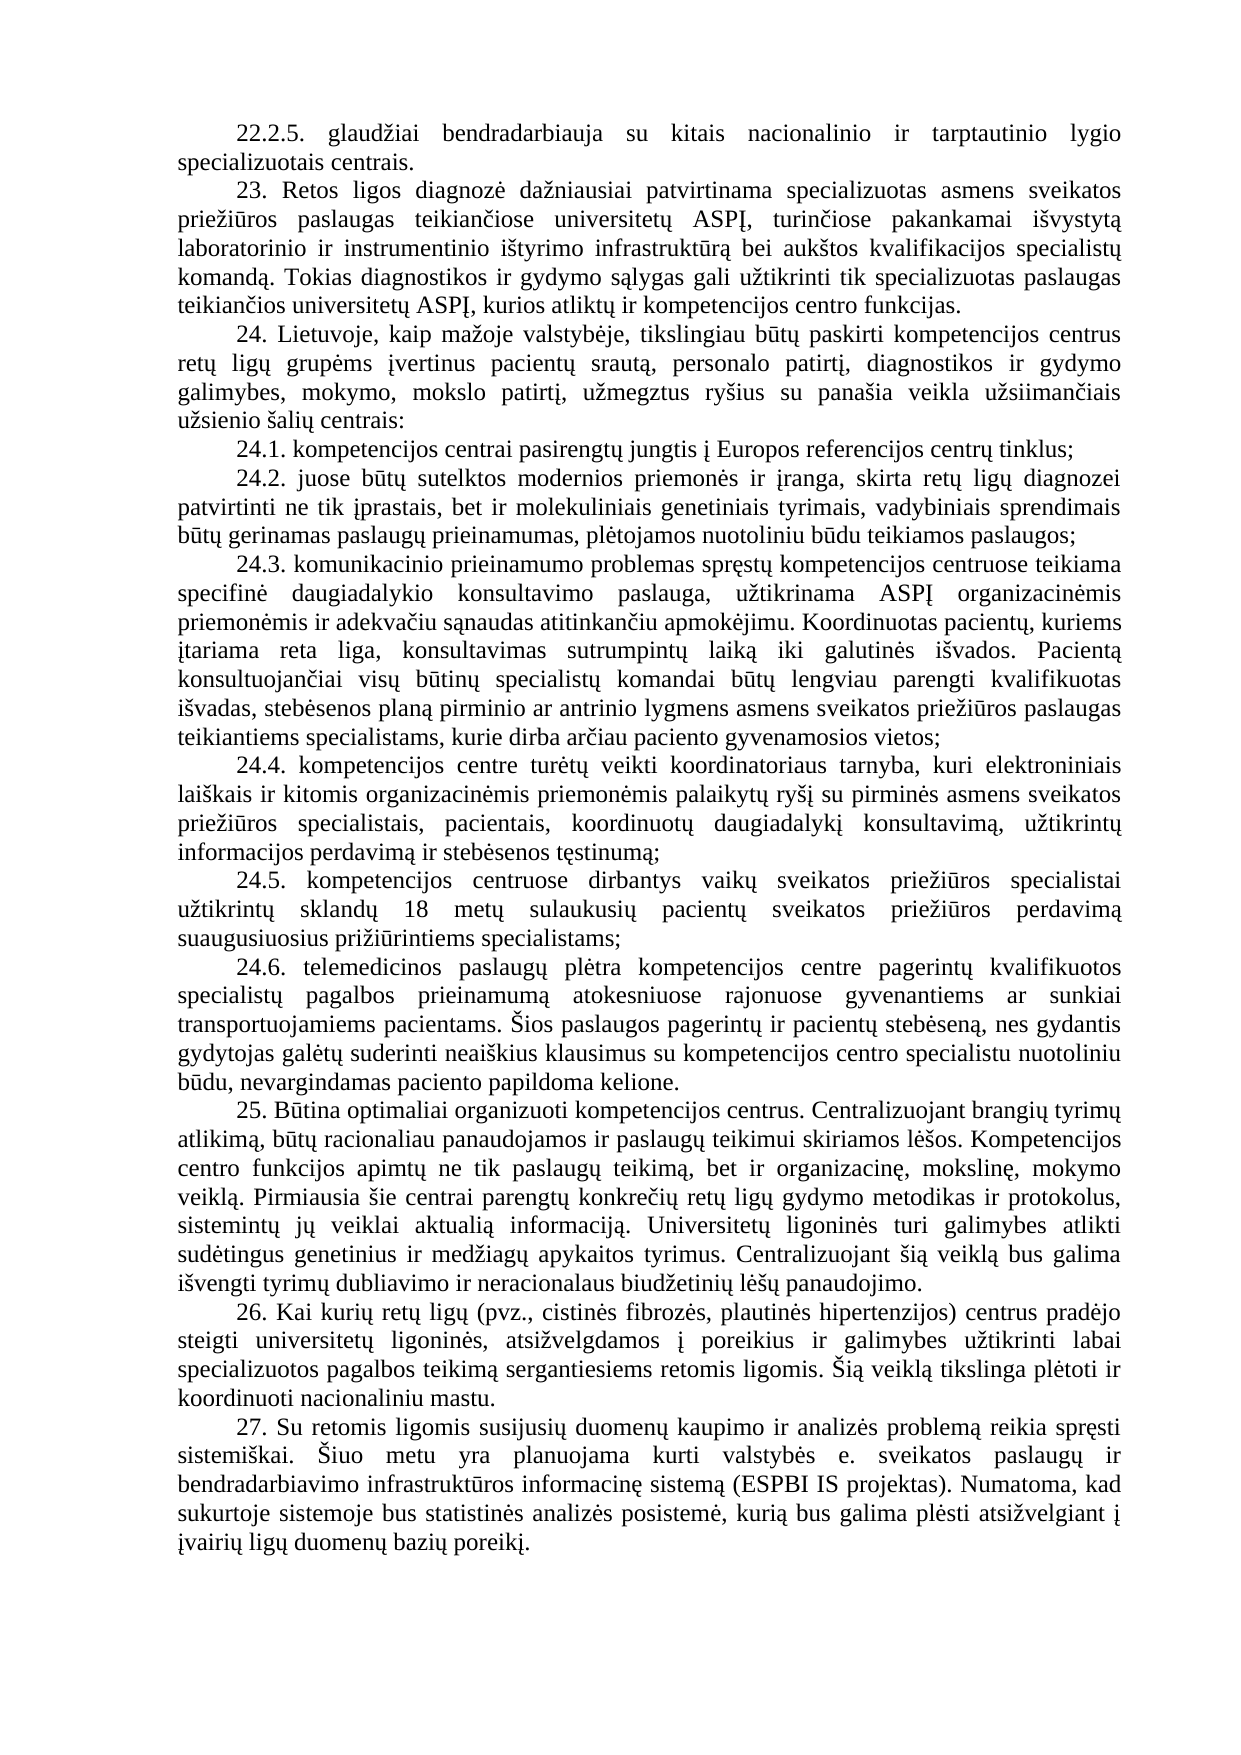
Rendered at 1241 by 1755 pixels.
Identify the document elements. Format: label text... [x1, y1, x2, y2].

text 24.1. kompetencijos centrai pasirengtų jungtis į Europos referencijos centrų tinklus; [177, 434, 1122, 463]
text 23. Retos ligos diagnozė dažniausiai patvirtinama specializuotas asmens sveikatos priežiūros paslaugas teikiančiose universitetų ASPĮ, turinčiose pakankamai išvystytą laboratorinio ir instrumentinio ištyrimo infrastruktūrą bei aukštos kvalifikacijos specialistų komandą. Tokias diagnostikos ir gydymo sąlygas gali užtikrinti tik specializuotas paslaugas teikiančios universitetų ASPĮ, kurios atliktų ir kompetencijos centro funkcijas. [177, 176, 1122, 319]
text 27. Su retomis ligomis susijusių duomenų kaupimo ir analizės problemą reikia spręsti sistemiškai. Šiuo metu yra planuojama kurti valstybės e. sveikatos paslaugų ir bendradarbiavimo infrastruktūros informacinę sistemą (ESPBI IS projektas). Numatoma, kad sukurtoje sistemoje bus statistinės analizės posistemė, kurią bus galima plėsti atsižvelgiant į įvairių ligų duomenų bazių poreikį. [177, 1412, 1122, 1556]
text 22.2.5. glaudžiai bendradarbiauja su kitais nacionalinio ir tarptautinio lygio specializuotais centrais. [177, 118, 1122, 176]
text 24.5. kompetencijos centruose dirbantys vaikų sveikatos priežiūros specialistai užtikrintų sklandų 18 metų sulaukusių pacientų sveikatos priežiūros perdavimą suaugusiuosius prižiūrintiems specialistams; [177, 866, 1122, 952]
text 26. Kai kurių retų ligų (pvz., cistinės fibrozės, plautinės hipertenzijos) centrus pradėjo steigti universitetų ligoninės, atsižvelgdamos į poreikius ir galimybes užtikrinti labai specializuotos pagalbos teikimą sergantiesiems retomis ligomis. Šią veiklą tikslinga plėtoti ir koordinuoti nacionaliniu mastu. [177, 1297, 1122, 1412]
text 25. Būtina optimaliai organizuoti kompetencijos centrus. Centralizuojant brangių tyrimų atlikimą, būtų racionaliau panaudojamos ir paslaugų teikimui skiriamos lėšos. Kompetencijos centro funkcijos apimtų ne tik paslaugų teikimą, bet ir organizacinę, mokslinę, mokymo veiklą. Pirmiausia šie centrai parengtų konkrečių retų ligų gydymo metodikas ir protokolus, sistemintų jų veiklai aktualią informaciją. Universitetų ligoninės turi galimybes atlikti sudėtingus genetinius ir medžiagų apykaitos tyrimus. Centralizuojant šią veiklą bus galima išvengti tyrimų dubliavimo ir neracionalaus biudžetinių lėšų panaudojimo. [177, 1096, 1122, 1297]
text 24.6. telemedicinos paslaugų plėtra kompetencijos centre pagerintų kvalifikuotos specialistų pagalbos prieinamumą atokesniuose rajonuose gyvenantiems ar sunkiai transportuojamiems pacientams. Šios paslaugos pagerintų ir pacientų stebėseną, nes gydantis gydytojas galėtų suderinti neaiškius klausimus su kompetencijos centro specialistu nuotoliniu būdu, nevargindamas paciento papildoma kelione. [177, 952, 1122, 1096]
text 24.3. komunikacinio prieinamumo problemas spręstų kompetencijos centruose teikiama specifinė daugiadalykio konsultavimo paslauga, užtikrinama ASPĮ organizacinėmis priemonėmis ir adekvačiu sąnaudas atitinkančiu apmokėjimu. Koordinuotas pacientų, kuriems įtariama reta liga, konsultavimas sutrumpintų laiką iki galutinės išvados. Pacientą konsultuojančiai visų būtinų specialistų komandai būtų lengviau parengti kvalifikuotas išvadas, stebėsenos planą pirminio ar antrinio lygmens asmens sveikatos priežiūros paslaugas teikiantiems specialistams, kurie dirba arčiau paciento gyvenamosios vietos; [177, 549, 1122, 751]
text 24.2. juose būtų sutelktos modernios priemonės ir įranga, skirta retų ligų diagnozei patvirtinti ne tik įprastais, bet ir molekuliniais genetiniais tyrimais, vadybiniais sprendimais būtų gerinamas paslaugų prieinamumas, plėtojamos nuotoliniu būdu teikiamos paslaugos; [177, 463, 1122, 549]
text 24.4. kompetencijos centre turėtų veikti koordinatoriaus tarnyba, kuri elektroniniais laiškais ir kitomis organizacinėmis priemonėmis palaikytų ryšį su pirminės asmens sveikatos priežiūros specialistais, pacientais, koordinuotų daugiadalykį konsultavimą, užtikrintų informacijos perdavimą ir stebėsenos tęstinumą; [177, 751, 1122, 866]
text 24. Lietuvoje, kaip mažoje valstybėje, tikslingiau būtų paskirti kompetencijos centrus retų ligų grupėms įvertinus pacientų srautą, personalo patirtį, diagnostikos ir gydymo galimybes, mokymo, mokslo patirtį, užmegztus ryšius su panašia veikla užsiimančiais užsienio šalių centrais: [177, 319, 1122, 434]
